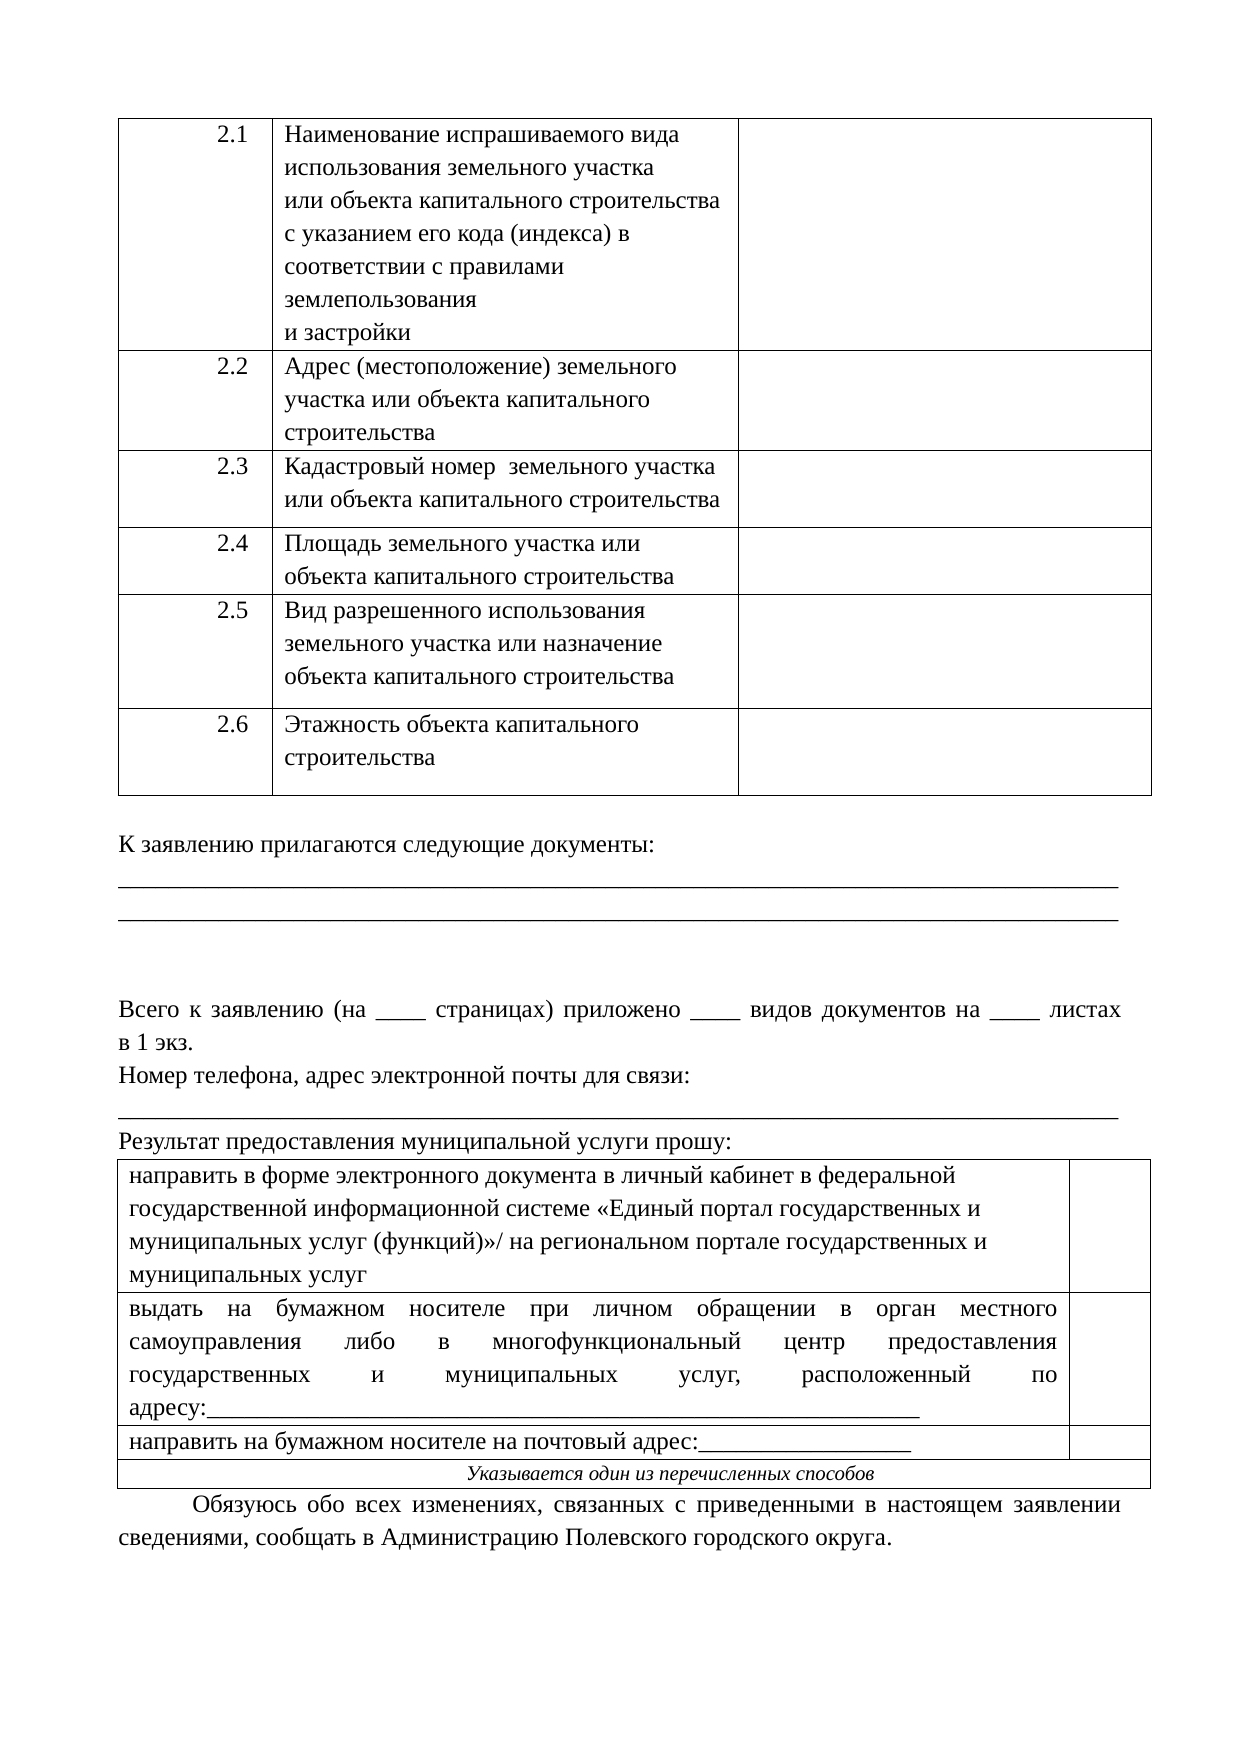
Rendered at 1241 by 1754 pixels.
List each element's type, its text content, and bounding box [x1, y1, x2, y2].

text Результат предоставления муниципальной услуги прошу: [118, 1126, 1122, 1155]
table_cell Указывается один из перечисленных способов [118, 1460, 1150, 1488]
table_cell [739, 595, 1151, 708]
table_cell 2.5 [119, 595, 272, 708]
table_cell 2.4 [119, 528, 272, 594]
table_cell [739, 528, 1151, 594]
table_cell Адрес (местоположение) земельного участка или объекта капитального строительства [273, 351, 738, 450]
table_cell направить на бумажном носителе на почтовый адрес:_________________ [118, 1426, 1069, 1459]
table_header [1070, 1160, 1150, 1292]
table_cell 2.6 [119, 709, 272, 795]
table_cell выдать на бумажном носителе при личном обращении в орган местного самоуправления либо в многофункциональный центр предоставления государственных и муниципальных услуг, расположенный по адресу:_________________________________________________________ [118, 1293, 1069, 1425]
table_cell 2.1 [119, 119, 272, 350]
table_cell [1070, 1426, 1150, 1459]
table_cell Наименование испрашиваемого вида использования земельного участка или объекта капитального строительства с указанием его кода (индекса) в соответствии с правилами землепользования и застройки [273, 119, 738, 350]
text К заявлению прилагаются следующие документы: ________________________________________________________________________________________________________________________________________________________________ [118, 829, 1122, 924]
table_cell Площадь земельного участка или объекта капитального строительства [273, 528, 738, 594]
table_cell Кадастровый номер земельного участка или объекта капитального строительства [273, 451, 738, 527]
table_cell [739, 451, 1151, 527]
table_cell 2.3 [119, 451, 272, 527]
table_cell [739, 709, 1151, 795]
table_header направить в форме электронного документа в личный кабинет в федеральной государственной информационной системе «Единый портал государственных и муниципальных услуг (функций)»/ на региональном портале государственных и муниципальных услуг [118, 1160, 1069, 1292]
table_cell 2.2 [119, 351, 272, 450]
text Номер телефона, адрес электронной почты для связи: ________________________________________________________________________________ [118, 1060, 1122, 1122]
table_cell [739, 119, 1151, 350]
table_cell [739, 351, 1151, 450]
text Всего к заявлению (на ____ страницах) приложено ____ видов документов на ____ листах в 1 экз. [118, 994, 1122, 1056]
text Обязуюсь обо всех изменениях, связанных с приведенными в настоящем заявлении сведениями, сообщать в Администрацию Полевского городского округа. [118, 1489, 1122, 1551]
table_cell Вид разрешенного использования земельного участка или назначение объекта капитального строительства [273, 595, 738, 708]
table_cell [1070, 1293, 1150, 1425]
table_cell Этажность объекта капитального строительства [273, 709, 738, 795]
